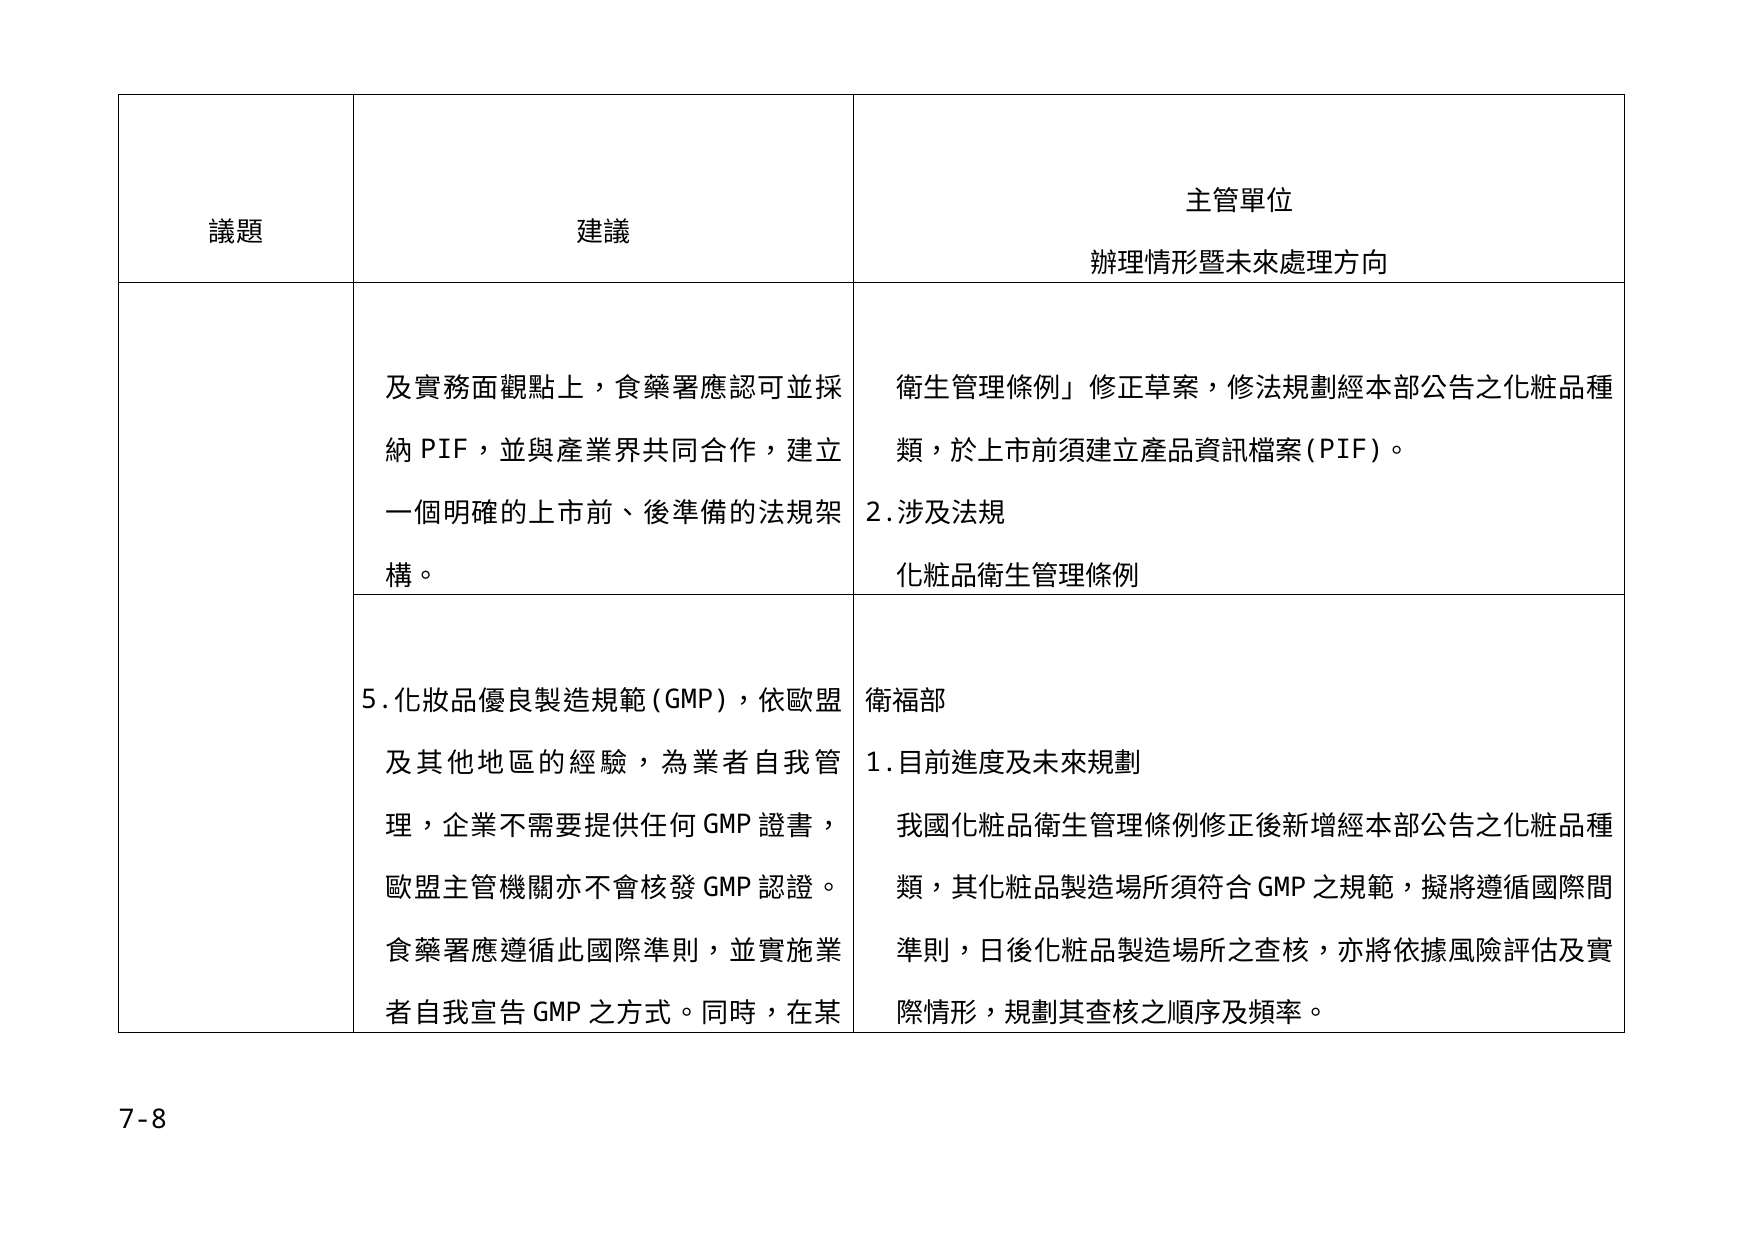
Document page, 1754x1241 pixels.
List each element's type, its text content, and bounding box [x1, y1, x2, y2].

table_cell [119, 283, 353, 1032]
table_cell 5.化妝品優良製造規範(GMP)，依歐盟及其他地區的經驗，為業者自我管理，企業不需要提供任何GMP證書，歐盟主管機關亦不會核發GMP認證。食藥署應遵循此國際準則，並實施業者自我宣告GMP之方式。同時，在某 [354, 595, 853, 1032]
table_cell 衛生管理條例」修正草案，修法規劃經本部公告之化粧品種類，於上市前須建立產品資訊檔案(PIF)。 2.涉及法規 化粧品衛生管理條例 [854, 283, 1624, 594]
table_header 議題 [119, 95, 353, 282]
table_header 建議 [354, 95, 853, 282]
table_cell 衛福部 1.目前進度及未來規劃 我國化粧品衛生管理條例修正後新增經本部公告之化粧品種類，其化粧品製造場所須符合GMP之規範，擬將遵循國際間準則，日後化粧品製造場所之查核，亦將依據風險評估及實際情形，規劃其查核之順序及頻率。 [854, 595, 1624, 1032]
table_header 主管單位 辦理情形暨未來處理方向 [854, 95, 1624, 282]
table_cell 及實務面觀點上，食藥署應認可並採納PIF，並與產業界共同合作，建立一個明確的上市前、後準備的法規架構。 [354, 283, 853, 594]
